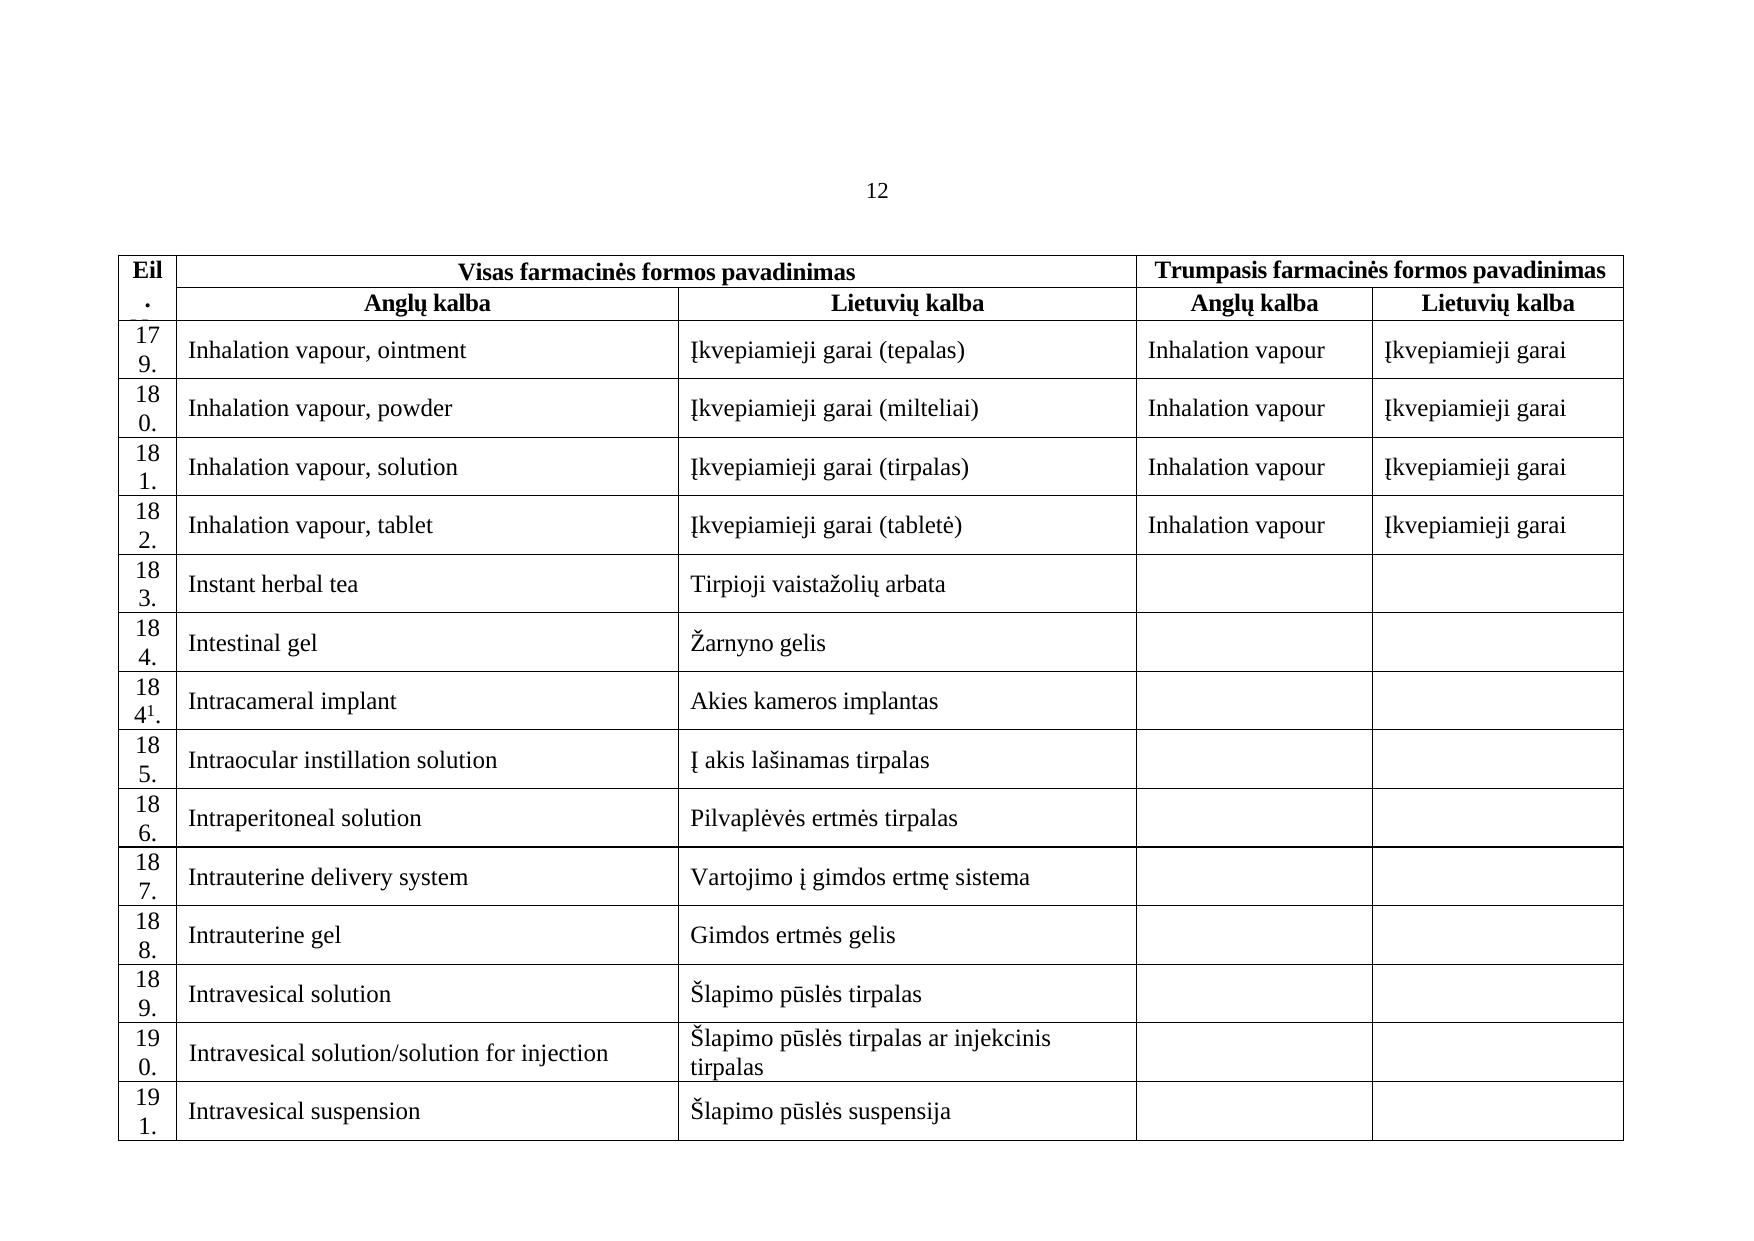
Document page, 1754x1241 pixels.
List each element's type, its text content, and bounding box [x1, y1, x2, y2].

table_cell Intrauterine delivery system [177, 848, 678, 905]
table_cell [1137, 613, 1372, 671]
table_cell 191. [119, 1082, 176, 1139]
table_cell Inhalation vapour, tablet [177, 496, 678, 554]
table_cell 179. [119, 321, 176, 378]
table_cell [1137, 965, 1372, 1022]
table_cell [1373, 1082, 1623, 1139]
table_cell Pilvaplėvės ertmės tirpalas [679, 789, 1136, 846]
table_cell Įkvepiamieji garai (tabletė) [679, 496, 1136, 554]
table_cell [1373, 730, 1623, 788]
table_cell [1373, 613, 1623, 671]
table_cell Lietuvių kalba [1373, 288, 1623, 319]
table_cell 181. [119, 438, 176, 495]
table_cell Įkvepiamieji garai [1373, 496, 1623, 554]
table_cell Intravesical solution [177, 965, 678, 1022]
table_cell 185. [119, 730, 176, 788]
table_cell Anglų kalba [1137, 288, 1372, 319]
table_cell Inhalation vapour [1137, 496, 1372, 554]
table_cell Tirpioji vaistažolių arbata [679, 555, 1136, 612]
table_cell Intracameral implant [177, 672, 678, 729]
table_cell Įkvepiamieji garai [1373, 379, 1623, 437]
table_cell 189. [119, 965, 176, 1022]
table_cell [1373, 1023, 1623, 1081]
table_cell Intestinal gel [177, 613, 678, 671]
table_cell Gimdos ertmės gelis [679, 906, 1136, 963]
table_cell Intravesical solution/solution for injection [177, 1023, 678, 1081]
table_cell Šlapimo pūslės tirpalas [679, 965, 1136, 1022]
table_cell [1373, 672, 1623, 729]
table_cell [1137, 789, 1372, 846]
table_cell Intraperitoneal solution [177, 789, 678, 846]
table_cell Intravesical suspension [177, 1082, 678, 1139]
table_cell 180. [119, 379, 176, 437]
table_cell Šlapimo pūslės tirpalas ar injekcinis tirpalas [679, 1023, 1136, 1081]
table_cell [1137, 555, 1372, 612]
table_cell Žarnyno gelis [679, 613, 1136, 671]
table_cell 182. [119, 496, 176, 554]
table_cell 186. [119, 789, 176, 846]
table_cell Įkvepiamieji garai [1373, 438, 1623, 495]
table_cell Anglų kalba [177, 288, 678, 319]
table_cell [1373, 906, 1623, 963]
table_cell Vartojimo į gimdos ertmę sistema [679, 848, 1136, 905]
table_cell 190. [119, 1023, 176, 1081]
table_cell [1137, 1082, 1372, 1139]
table_cell 187. [119, 848, 176, 905]
table_cell [1373, 848, 1623, 905]
table_header Trumpasis farmacinės formos pavadinimas [1137, 256, 1623, 287]
table_cell [1373, 555, 1623, 612]
table_cell Inhalation vapour [1137, 379, 1372, 437]
table_cell Intrauterine gel [177, 906, 678, 963]
table_cell Įkvepiamieji garai (tirpalas) [679, 438, 1136, 495]
table_cell [1373, 965, 1623, 1022]
table_cell Lietuvių kalba [679, 288, 1136, 319]
table_cell Akies kameros implantas [679, 672, 1136, 729]
table_header Visas farmacinės formos pavadinimas [177, 256, 1136, 287]
table_cell [1137, 906, 1372, 963]
table_cell [1137, 730, 1372, 788]
table_cell Įkvepiamieji garai (tepalas) [679, 321, 1136, 378]
table_header Eil. Nr. [119, 256, 176, 319]
table_cell Inhalation vapour [1137, 438, 1372, 495]
table_cell Inhalation vapour, ointment [177, 321, 678, 378]
table_cell Į akis lašinamas tirpalas [679, 730, 1136, 788]
table_cell [1373, 789, 1623, 846]
table_cell Inhalation vapour [1137, 321, 1372, 378]
table_cell [1137, 1023, 1372, 1081]
table_cell [1137, 848, 1372, 905]
table_cell Intraocular instillation solution [177, 730, 678, 788]
table_cell Įkvepiamieji garai (milteliai) [679, 379, 1136, 437]
table_cell Įkvepiamieji garai [1373, 321, 1623, 378]
table_cell 183. [119, 555, 176, 612]
table_cell 1841. [119, 672, 176, 729]
table_cell Inhalation vapour, solution [177, 438, 678, 495]
table_cell Šlapimo pūslės suspensija [679, 1082, 1136, 1139]
table_cell 188. [119, 906, 176, 963]
table_cell Inhalation vapour, powder [177, 379, 678, 437]
table_cell 184. [119, 613, 176, 671]
table_cell [1137, 672, 1372, 729]
table_cell Instant herbal tea [177, 555, 678, 612]
